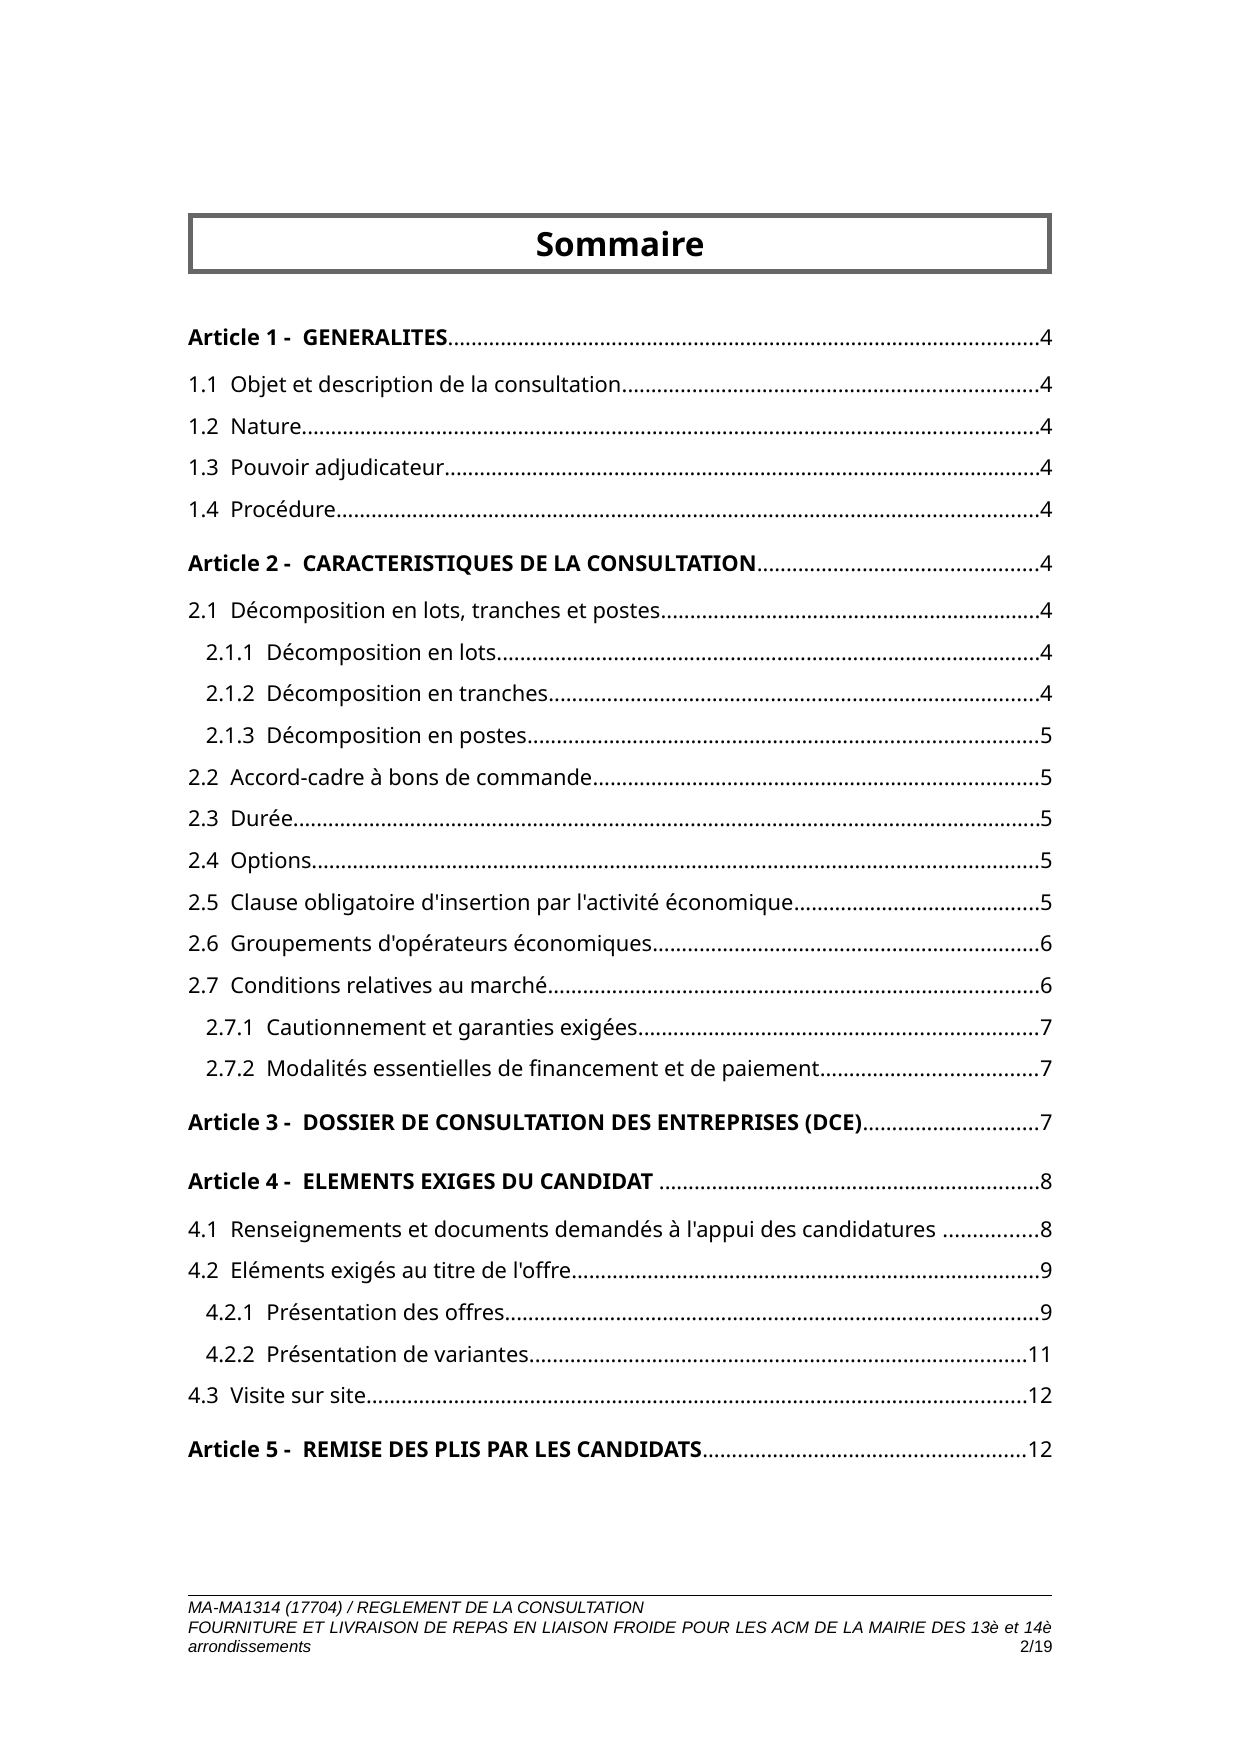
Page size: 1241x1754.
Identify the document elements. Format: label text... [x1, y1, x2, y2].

text 2.1.1 Décomposition en lots 4 [206, 637, 1052, 666]
text Article 4 - ELEMENTS EXIGES DU CANDIDAT 8 [188, 1166, 1052, 1196]
text 4.2.2 Présentation de variantes 11 [206, 1338, 1052, 1368]
text Article 3 - DOSSIER DE CONSULTATION DES ENTREPRISES (DCE) 7 [188, 1107, 1052, 1137]
text Article 2 - CARACTERISTIQUES DE LA CONSULTATION 4 [188, 547, 1052, 577]
text Article 1 - GENERALITES 4 [188, 322, 1052, 351]
text 2.1 Décomposition en lots, tranches et postes 4 [188, 595, 1052, 625]
text 2.3 Durée 5 [188, 803, 1052, 833]
text 2.2 Accord-cadre à bons de commande 5 [188, 762, 1052, 791]
text 2.5 Clause obligatoire d'insertion par l'activité économique 5 [188, 887, 1052, 916]
text 2.1.2 Décomposition en tranches 4 [206, 678, 1052, 708]
text 1.3 Pouvoir adjudicateur 4 [188, 452, 1052, 482]
text 1.2 Nature 4 [188, 411, 1052, 441]
text 1.1 Objet et description de la consultation 4 [188, 369, 1052, 399]
text 2.1.3 Décomposition en postes 5 [206, 720, 1052, 750]
text 2.4 Options 5 [188, 845, 1052, 875]
text 1.4 Procédure 4 [188, 494, 1052, 524]
subtitle Sommaire [193, 218, 1047, 269]
text 2.7.2 Modalités essentielles de financement et de paiement 7 [206, 1053, 1052, 1083]
text 2.7 Conditions relatives au marché 6 [188, 970, 1052, 1000]
text 4.3 Visite sur site 12 [188, 1380, 1052, 1410]
text 4.2 Eléments exigés au titre de l'offre 9 [188, 1255, 1052, 1285]
text 4.1 Renseignements et documents demandés à l'appui des candidatures 8 [188, 1213, 1052, 1243]
text 4.2.1 Présentation des offres 9 [206, 1297, 1052, 1327]
text Article 5 - REMISE DES PLIS PAR LES CANDIDATS 12 [188, 1434, 1052, 1463]
text 2.7.1 Cautionnement et garanties exigées 7 [206, 1012, 1052, 1041]
text 2.6 Groupements d'opérateurs économiques 6 [188, 928, 1052, 958]
